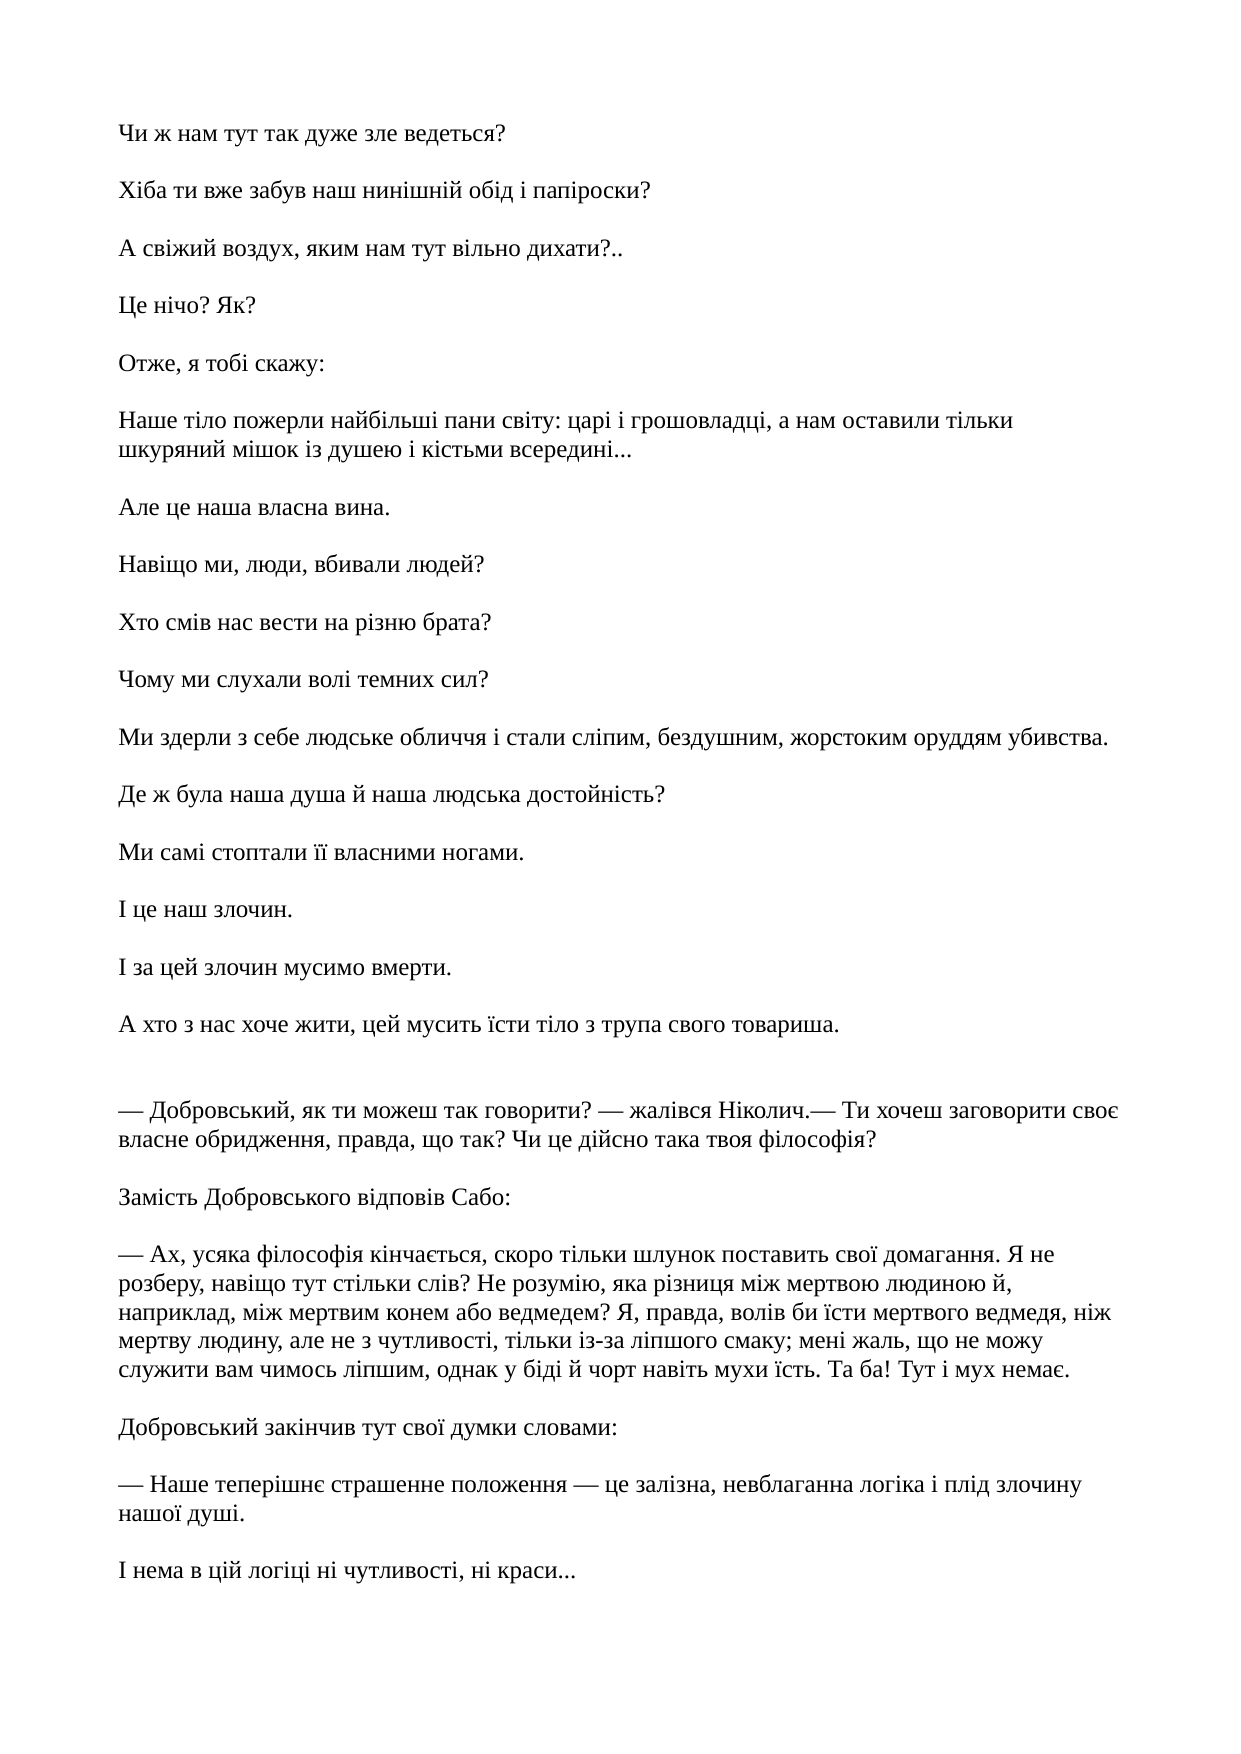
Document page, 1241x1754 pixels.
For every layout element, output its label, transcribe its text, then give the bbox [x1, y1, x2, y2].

text Чи ж нам тут так дуже зле ведеться? [118, 118, 1122, 147]
text — Наше теперішнє страшенне положення — це залізна, невблаганна логіка і плід злочину нашої душі. [118, 1469, 1122, 1527]
text І за цей злочин мусимо вмерти. [118, 952, 1122, 981]
text Чому ми слухали волі темних сил? [118, 664, 1122, 693]
text Добровський закінчив тут свої думки словами: [118, 1412, 1122, 1441]
text Ми самі стоптали її власними ногами. [118, 837, 1122, 866]
text Наше тіло пожерли найбільші пани світу: царі і грошовладці, а нам оставили тільки шкуряний мішок із душею і кістьми всередині... [118, 406, 1122, 463]
text А хто з нас хоче жити, цей мусить їсти тіло з трупа свого товариша. [118, 1009, 1122, 1038]
text Отже, я тобі скажу: [118, 348, 1122, 377]
text І це наш злочин. [118, 894, 1122, 923]
text А свіжий воздух, яким нам тут вільно дихати?.. [118, 233, 1122, 262]
text — Добровський, як ти можеш так говорити? — жалівся Ніколич.— Ти хочеш заговорити своє власне обридження, правда, що так? Чи це дійсно така твоя філософія? [118, 1096, 1122, 1153]
text Навіщо ми, люди, вбивали людей? [118, 549, 1122, 578]
text Де ж була наша душа й наша людська достойність? [118, 779, 1122, 808]
text Хто смів нас вести на різню брата? [118, 607, 1122, 636]
text — Ах, усяка філософія кінчається, скоро тільки шлунок поставить свої домагання. Я не розберу, навіщо тут стільки слів? Не розумію, яка різниця між мертвою людиною й, наприклад, між мертвим конем або ведмедем? Я, правда, волів би їсти мертвого ведмедя, ніж мертву людину, але не з чутливості, тільки із-за ліпшого смаку; мені жаль, що не можу служити вам чимось ліпшим, однак у біді й чорт навіть мухи їсть. Та ба! Тут і мух немає. [118, 1239, 1122, 1383]
text Але це наша власна вина. [118, 492, 1122, 521]
text Ми здерли з себе людське обличчя і стали сліпим, бездушним, жорстоким оруддям убивства. [118, 722, 1122, 751]
text Це нічо? Як? [118, 291, 1122, 319]
text Хіба ти вже забув наш нинішній обід і папіроски? [118, 176, 1122, 204]
text Замість Добровського відповів Сабо: [118, 1182, 1122, 1211]
text І нема в цій логіці ні чутливості, ні краси... [118, 1556, 1122, 1584]
